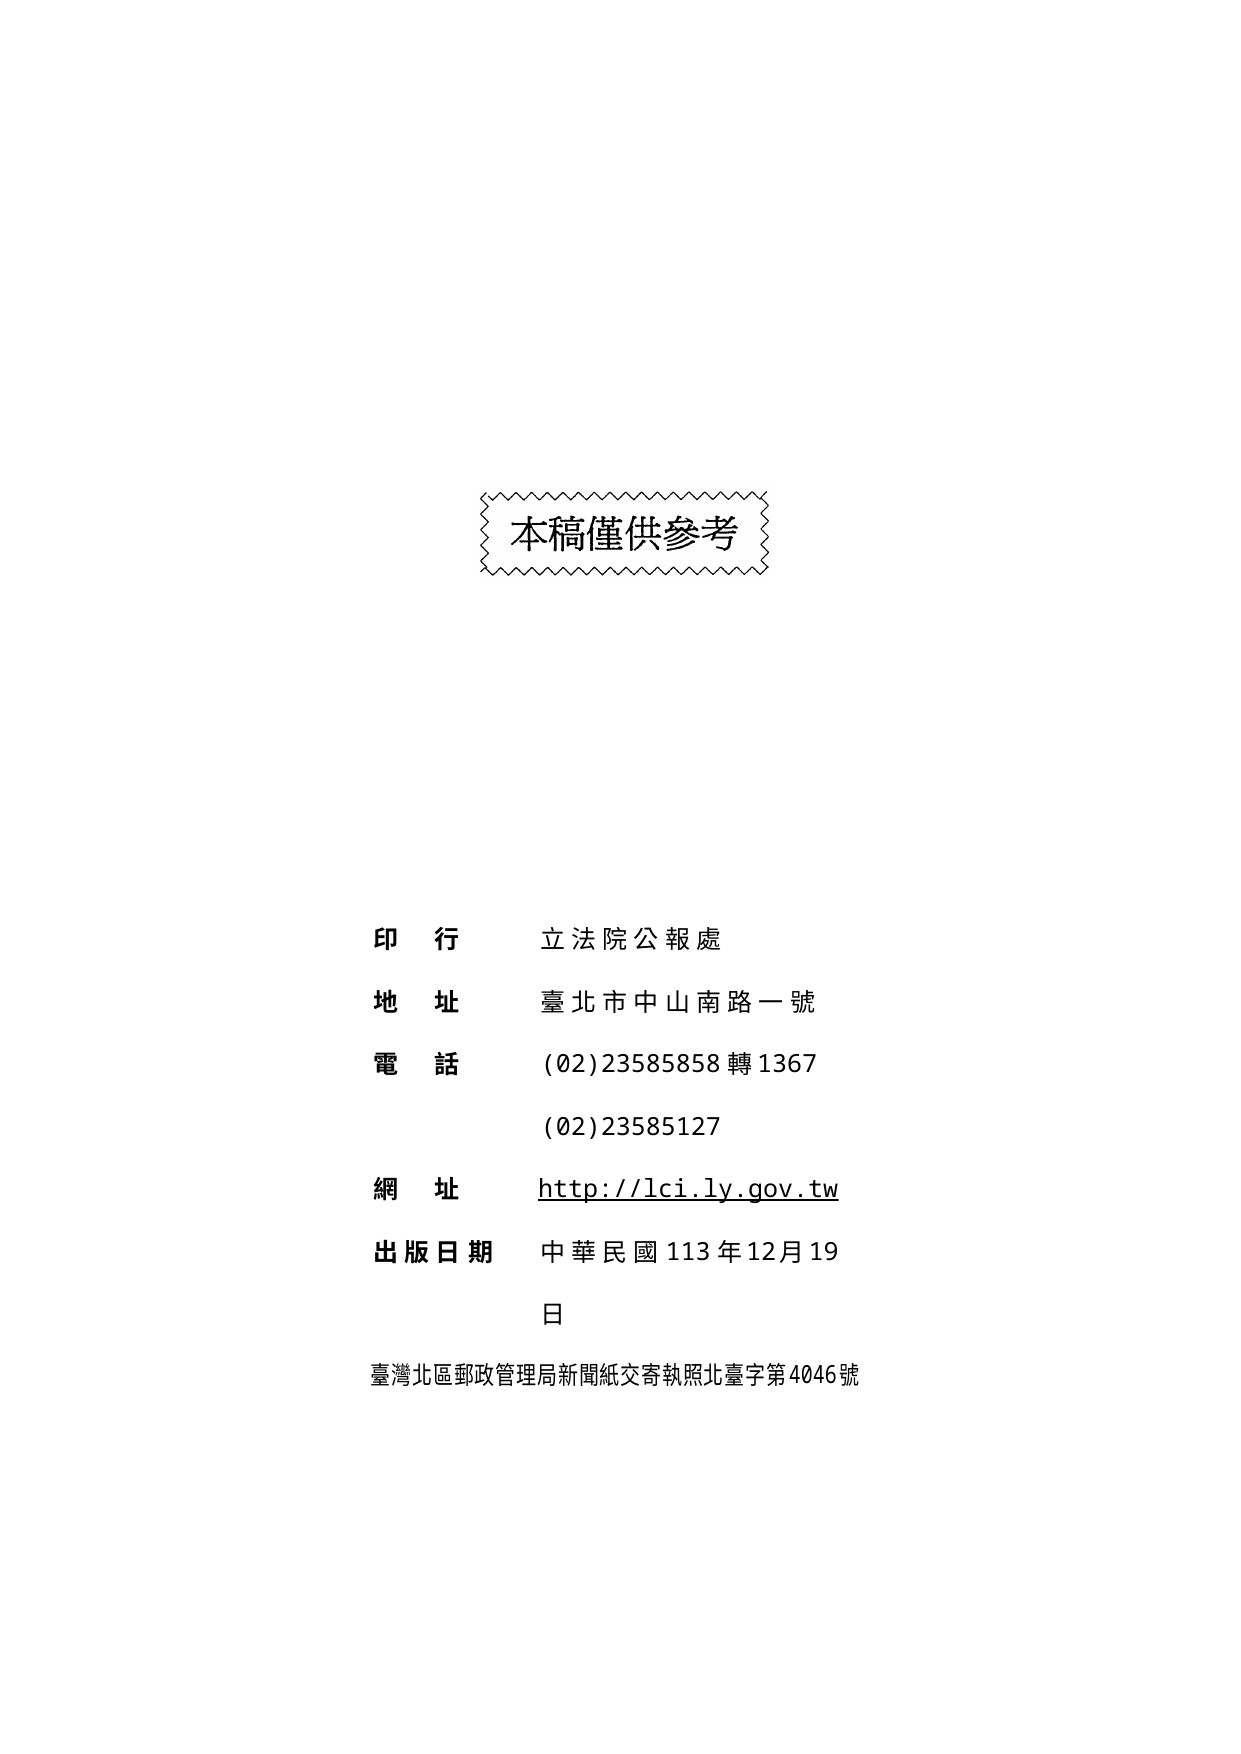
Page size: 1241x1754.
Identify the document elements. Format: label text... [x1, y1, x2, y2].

table_cell http://lci.ly.gov.tw [534, 1156, 878, 1219]
table_cell 網址 [362, 1156, 534, 1219]
table_cell 中華民國113年12月19日 [534, 1219, 878, 1344]
table_header 立法院公報處 [534, 906, 878, 969]
table_cell (02)23585858轉1367 (02)23585127 [534, 1031, 878, 1156]
table_header [468, 406, 773, 594]
table_cell 臺北市中山南路一號 [534, 969, 878, 1031]
table_cell 電話 [362, 1031, 534, 1156]
table_cell 出版日期 [362, 1219, 534, 1344]
table_cell 臺灣北區郵政管理局新聞紙交寄執照北臺字第4046號 [362, 1344, 878, 1406]
table_header 印行 [362, 906, 534, 969]
table_cell 地址 [362, 969, 534, 1031]
